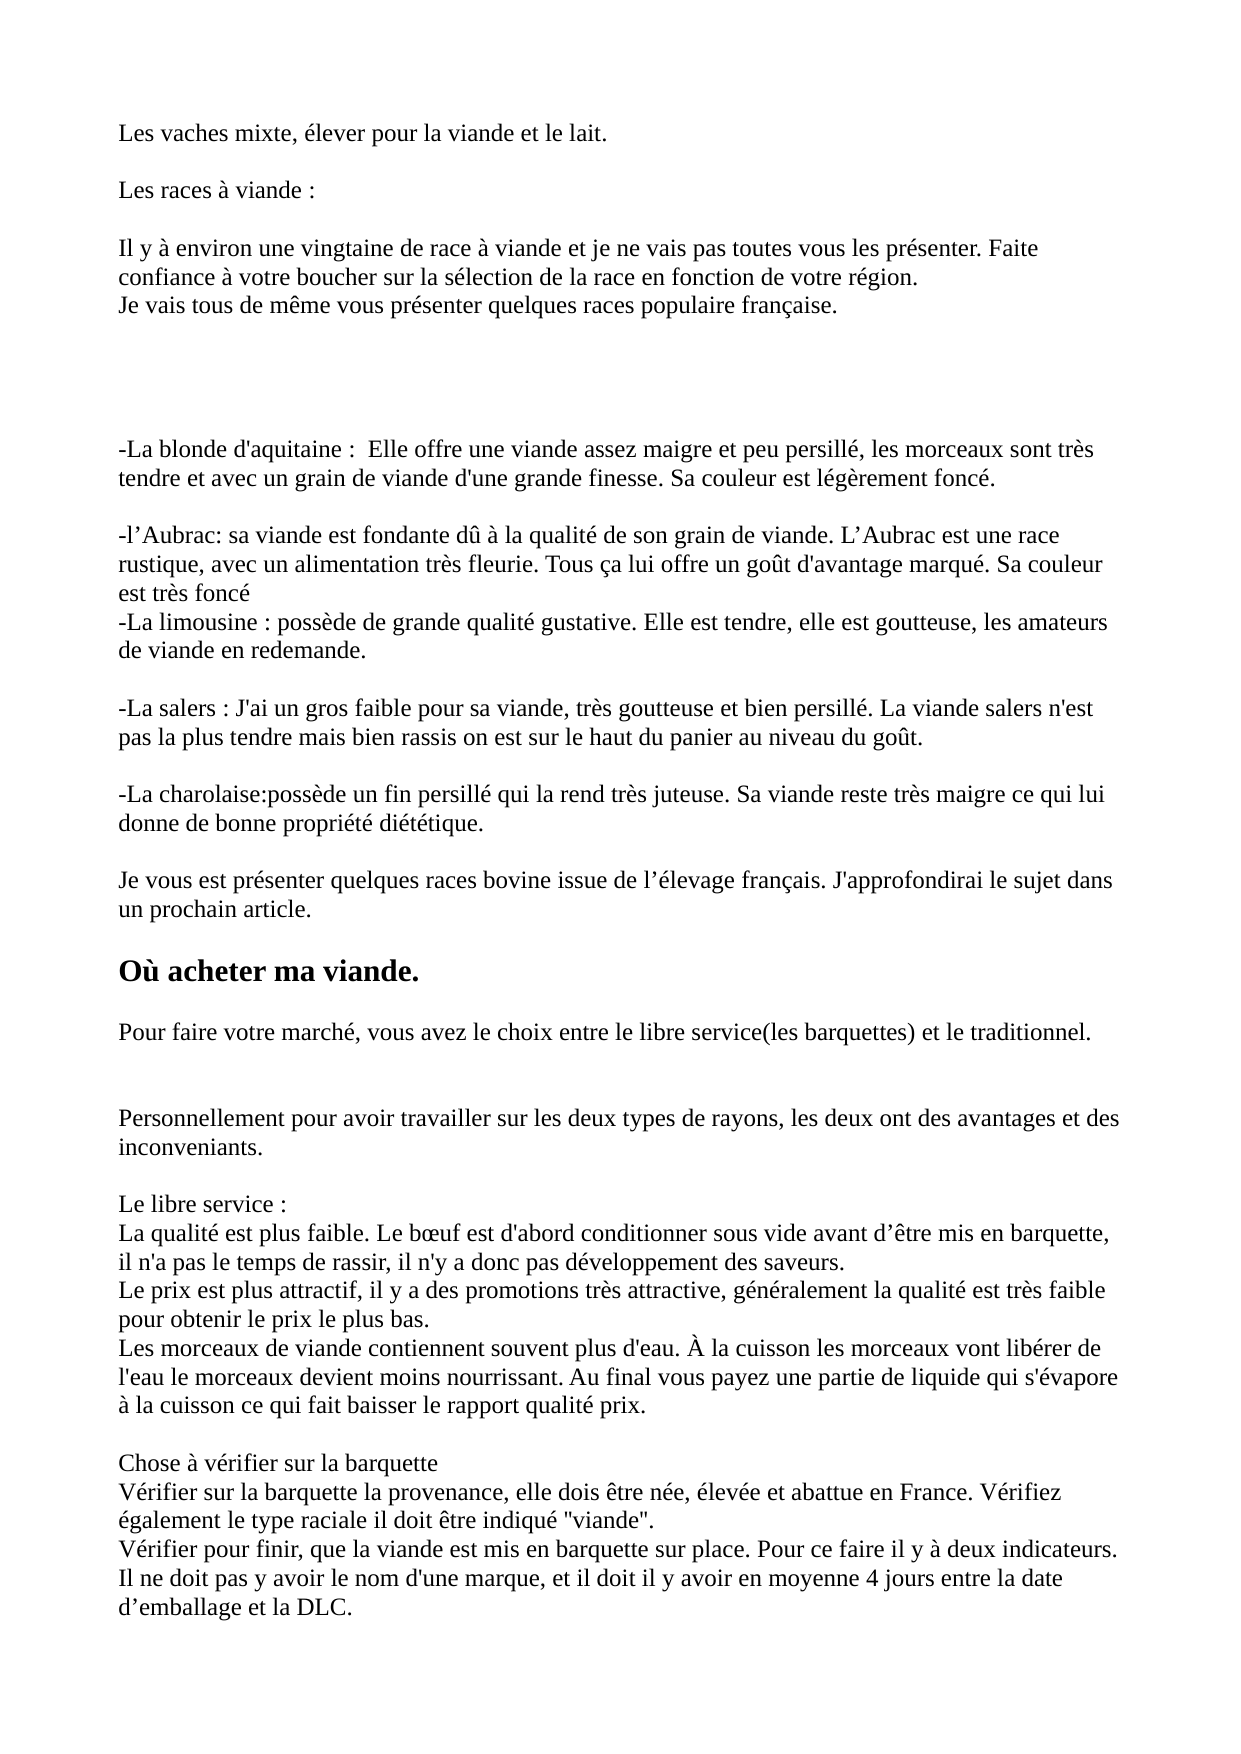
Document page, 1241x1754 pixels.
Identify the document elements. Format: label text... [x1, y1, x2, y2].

text Je vous est présenter quelques races bovine issue de l’élevage français. J'approfondirai le sujet dans un prochain article. [118, 866, 1122, 923]
text Les morceaux de viande contiennent souvent plus d'eau. À la cuisson les morceaux vont libérer de l'eau le morceaux devient moins nourrissant. Au final vous payez une partie de liquide qui s'évapore à la cuisson ce qui fait baisser le rapport qualité prix. [118, 1333, 1122, 1419]
text Il y à environ une vingtaine de race à viande et je ne vais pas toutes vous les présenter. Faite confiance à votre boucher sur la sélection de la race en fonction de votre région. [118, 233, 1122, 291]
text -La blonde d'aquitaine : Elle offre une viande assez maigre et peu persillé, les morceaux sont très tendre et avec un grain de viande d'une grande finesse. Sa couleur est légèrement foncé. [118, 434, 1122, 492]
text Chose à vérifier sur la barquette [118, 1448, 1122, 1477]
text -La charolaise:possède un fin persillé qui la rend très juteuse. Sa viande reste très maigre ce qui lui donne de bonne propriété diététique. [118, 779, 1122, 837]
text Vérifier sur la barquette la provenance, elle dois être née, élevée et abattue en France. Vérifiez également le type raciale il doit être indiqué ''viande''. [118, 1477, 1122, 1534]
text -La salers : J'ai un gros faible pour sa viande, très goutteuse et bien persillé. La viande salers n'est pas la plus tendre mais bien rassis on est sur le haut du panier au niveau du goût. [118, 693, 1122, 751]
text Le libre service : [118, 1189, 1122, 1218]
text Personnellement pour avoir travailler sur les deux types de rayons, les deux ont des avantages et des inconveniants. [118, 1103, 1122, 1160]
text Je vais tous de même vous présenter quelques races populaire française. [118, 291, 1122, 319]
text -La limousine : possède de grande qualité gustative. Elle est tendre, elle est goutteuse, les amateurs de viande en redemande. [118, 607, 1122, 664]
text Vérifier pour finir, que la viande est mis en barquette sur place. Pour ce faire il y à deux indicateurs. Il ne doit pas y avoir le nom d'une marque, et il doit il y avoir en moyenne 4 jours entre la date d’emballage et la DLC. [118, 1534, 1122, 1620]
text Où acheter ma viande. [118, 952, 1122, 988]
text Le prix est plus attractif, il y a des promotions très attractive, généralement la qualité est très faible pour obtenir le prix le plus bas. [118, 1275, 1122, 1333]
text Les races à viande : [118, 176, 1122, 204]
text Les vaches mixte, élever pour la viande et le lait. [118, 118, 1122, 147]
text -l’Aubrac: sa viande est fondante dû à la qualité de son grain de viande. L’Aubrac est une race rustique, avec un alimentation très fleurie. Tous ça lui offre un goût d'avantage marqué. Sa couleur est très foncé [118, 521, 1122, 607]
text La qualité est plus faible. Le bœuf est d'abord conditionner sous vide avant d’être mis en barquette, il n'a pas le temps de rassir, il n'y a donc pas développement des saveurs. [118, 1218, 1122, 1275]
text Pour faire votre marché, vous avez le choix entre le libre service(les barquettes) et le traditionnel. [118, 1017, 1122, 1045]
